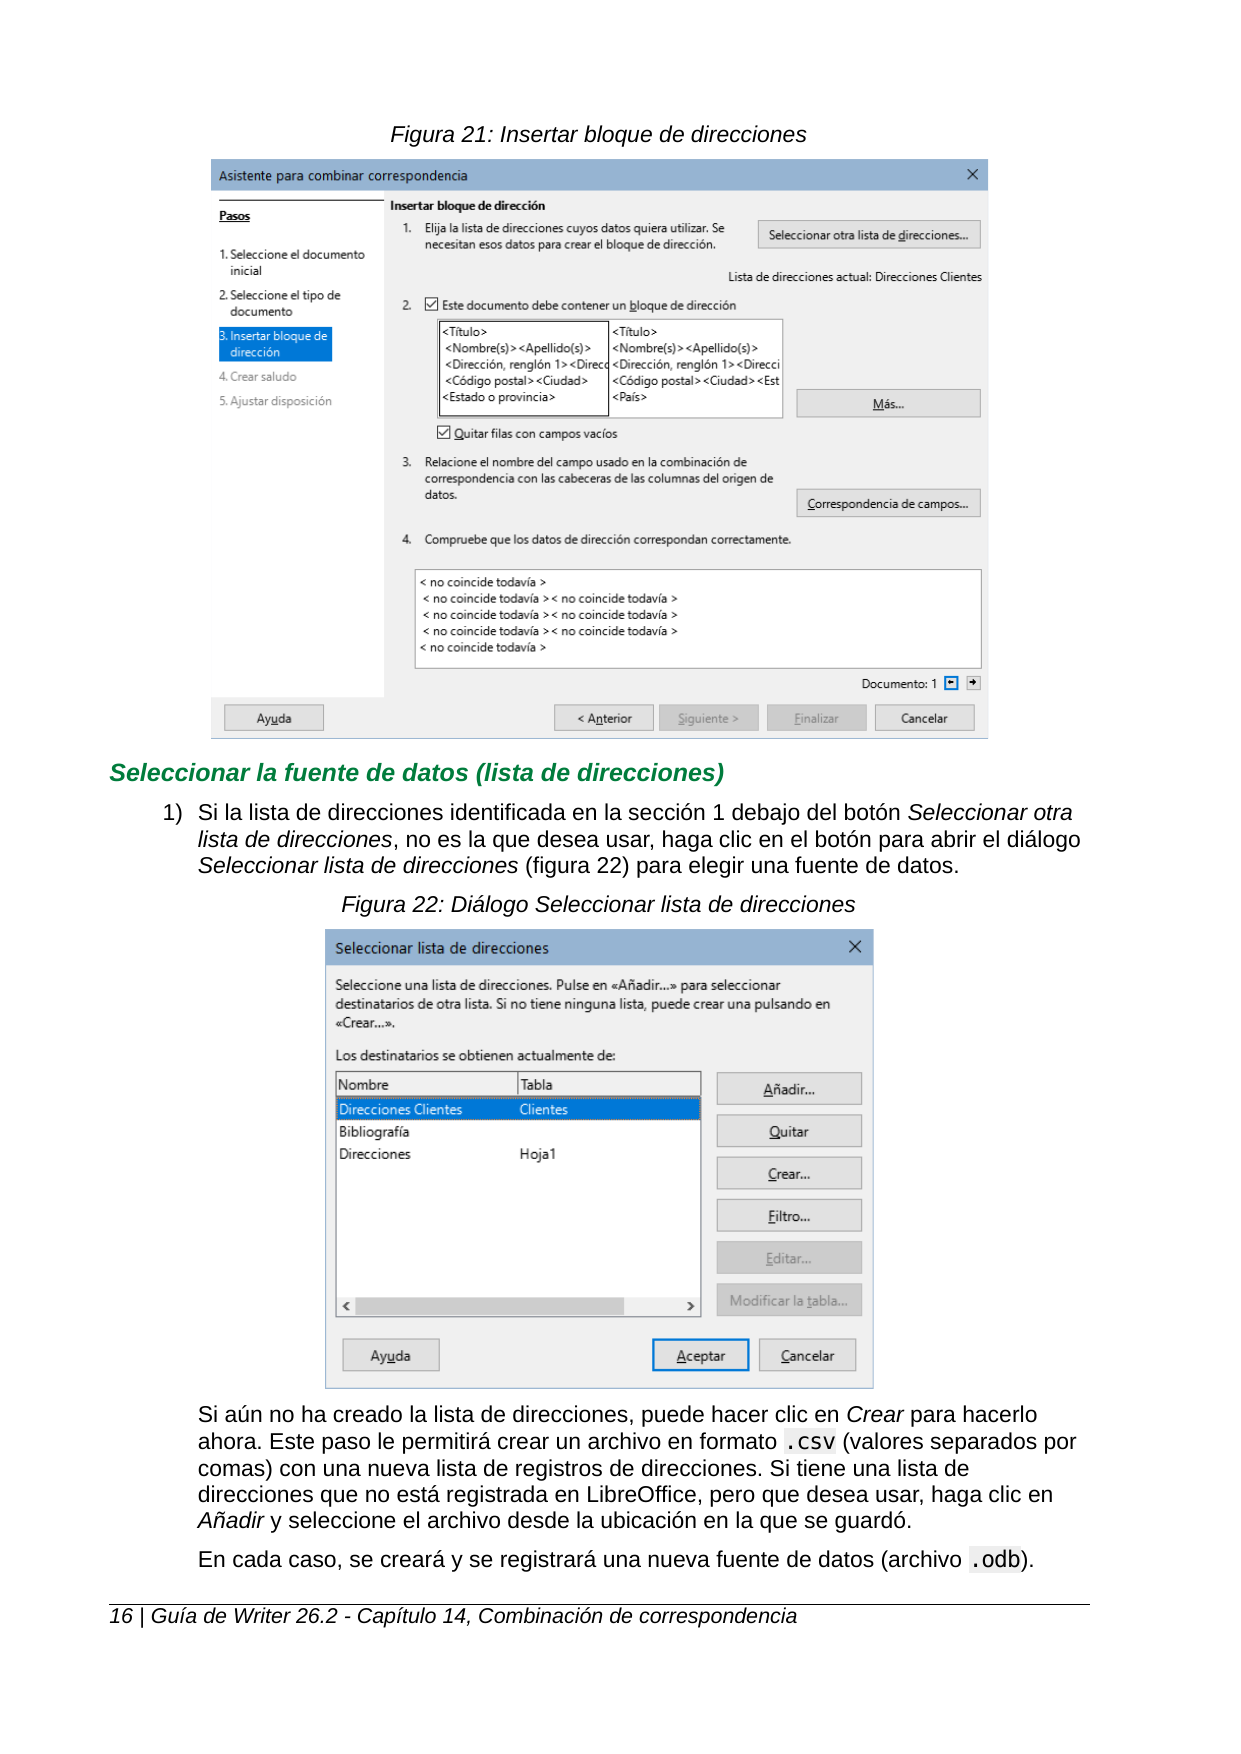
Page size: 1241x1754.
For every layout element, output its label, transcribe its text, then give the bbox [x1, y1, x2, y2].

subtitle Seleccionar la fuente de datos (lista de direcciones) [109, 758, 1090, 787]
picture [211, 159, 989, 739]
text En cada caso, se creará y se registrará una nueva fuente de datos (archivo .odb). [198, 1546, 969, 1573]
text En cada caso, se creará y se registrará una nueva fuente de datos (archivo .odb). [1021, 1546, 1090, 1573]
text Figura 21: Insertar bloque de direcciones [211, 121, 988, 147]
picture [325, 929, 874, 1389]
list Si la lista de direcciones identificada en la sección 1 debajo del botón Seleccionar otra lista de direcciones, no es la que desea usar, haga clic en el botón para abrir el diálogo Seleccionar lista de direcciones (figura 22) para elegir una fuente de datos. [183, 799, 1090, 878]
text Si aún no ha creado la lista de direcciones, puede hacer clic en Crear para hacerlo ahora. Este paso le permitirá crear un archivo en formato .csv (valores separados por comas) con una nueva lista de registros de direcciones. Si tiene una lista de direcciones que no está registrada en LibreOffice, pero que desea usar, haga clic en Añadir y seleccione el archivo desde la ubicación en la que se guardó. [198, 1401, 1090, 1534]
text Figura 22: Diálogo Seleccionar lista de direcciones [325, 891, 874, 917]
